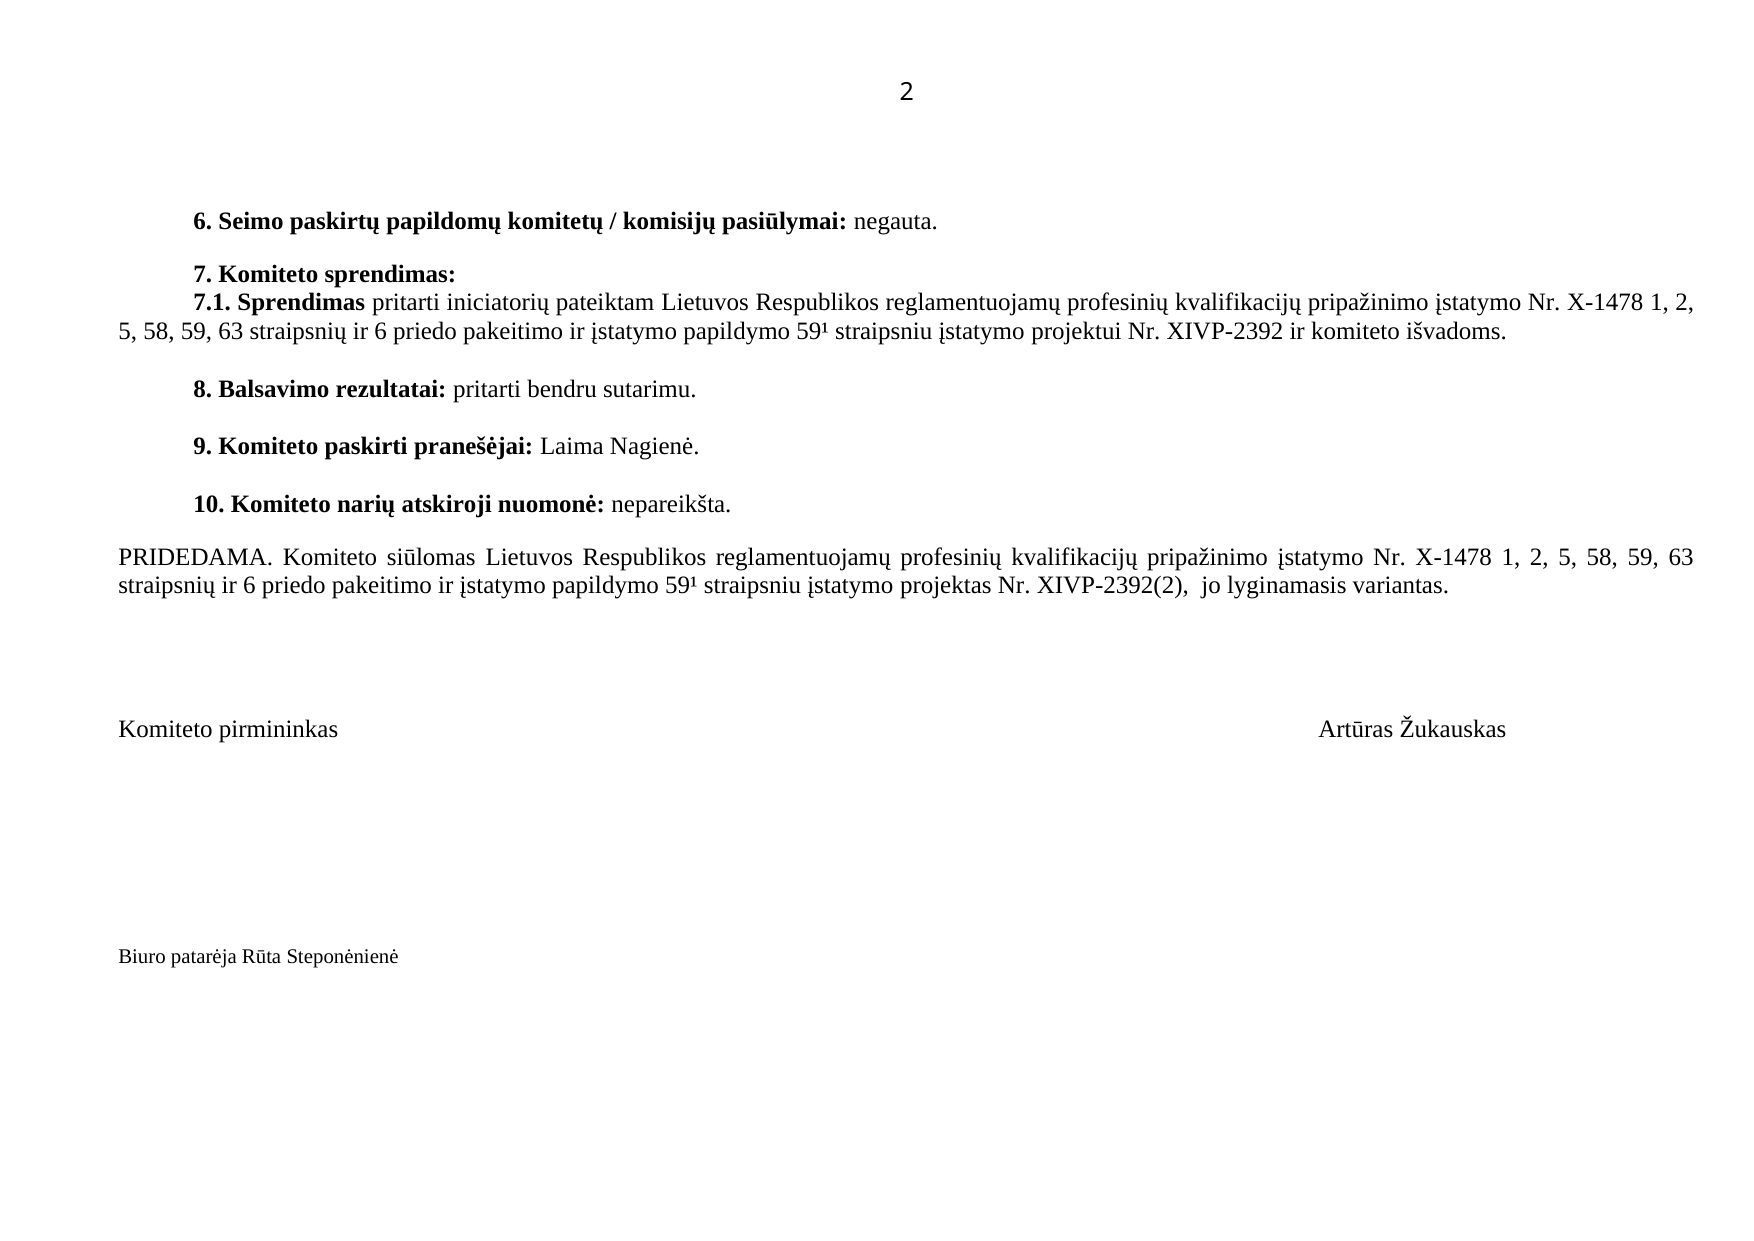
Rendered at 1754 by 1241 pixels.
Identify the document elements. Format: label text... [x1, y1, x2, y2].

text Biuro patarėja Rūta Steponėnienė [118, 944, 1695, 968]
text PRIDEDAMA. Komiteto siūlomas Lietuvos Respublikos reglamentuojamų profesinių kvalifikacijų pripažinimo įstatymo Nr. X-1478 1, 2, 5, 58, 59, 63 straipsnių ir 6 priedo pakeitimo ir įstatymo papildymo 59¹ straipsniu įstatymo projektas Nr. XIVP-2392(2), jo lyginamasis variantas. [118, 542, 1695, 599]
text 7. Komiteto sprendimas: [118, 259, 1695, 287]
text Komiteto pirmininkas (Parašas) Artūras Žukauskas [118, 714, 1695, 743]
text 10. Komiteto narių atskiroji nuomonė: nepareikšta. [118, 489, 1695, 517]
text 8. Balsavimo rezultatai: pritarti bendru sutarimu. [118, 374, 1695, 402]
subtitle 6. Seimo paskirtų papildomų komitetų / komisijų pasiūlymai: negauta. [118, 206, 1695, 235]
text 7.1. Sprendimas pritarti iniciatorių pateiktam Lietuvos Respublikos reglamentuojamų profesinių kvalifikacijų pripažinimo įstatymo Nr. X-1478 1, 2, 5, 58, 59, 63 straipsnių ir 6 priedo pakeitimo ir įstatymo papildymo 59¹ straipsniu įstatymo projektui Nr. XIVP-2392 ir komiteto išvadoms. [118, 287, 1695, 345]
text 9. Komiteto paskirti pranešėjai: Laima Nagienė. [118, 431, 1695, 460]
